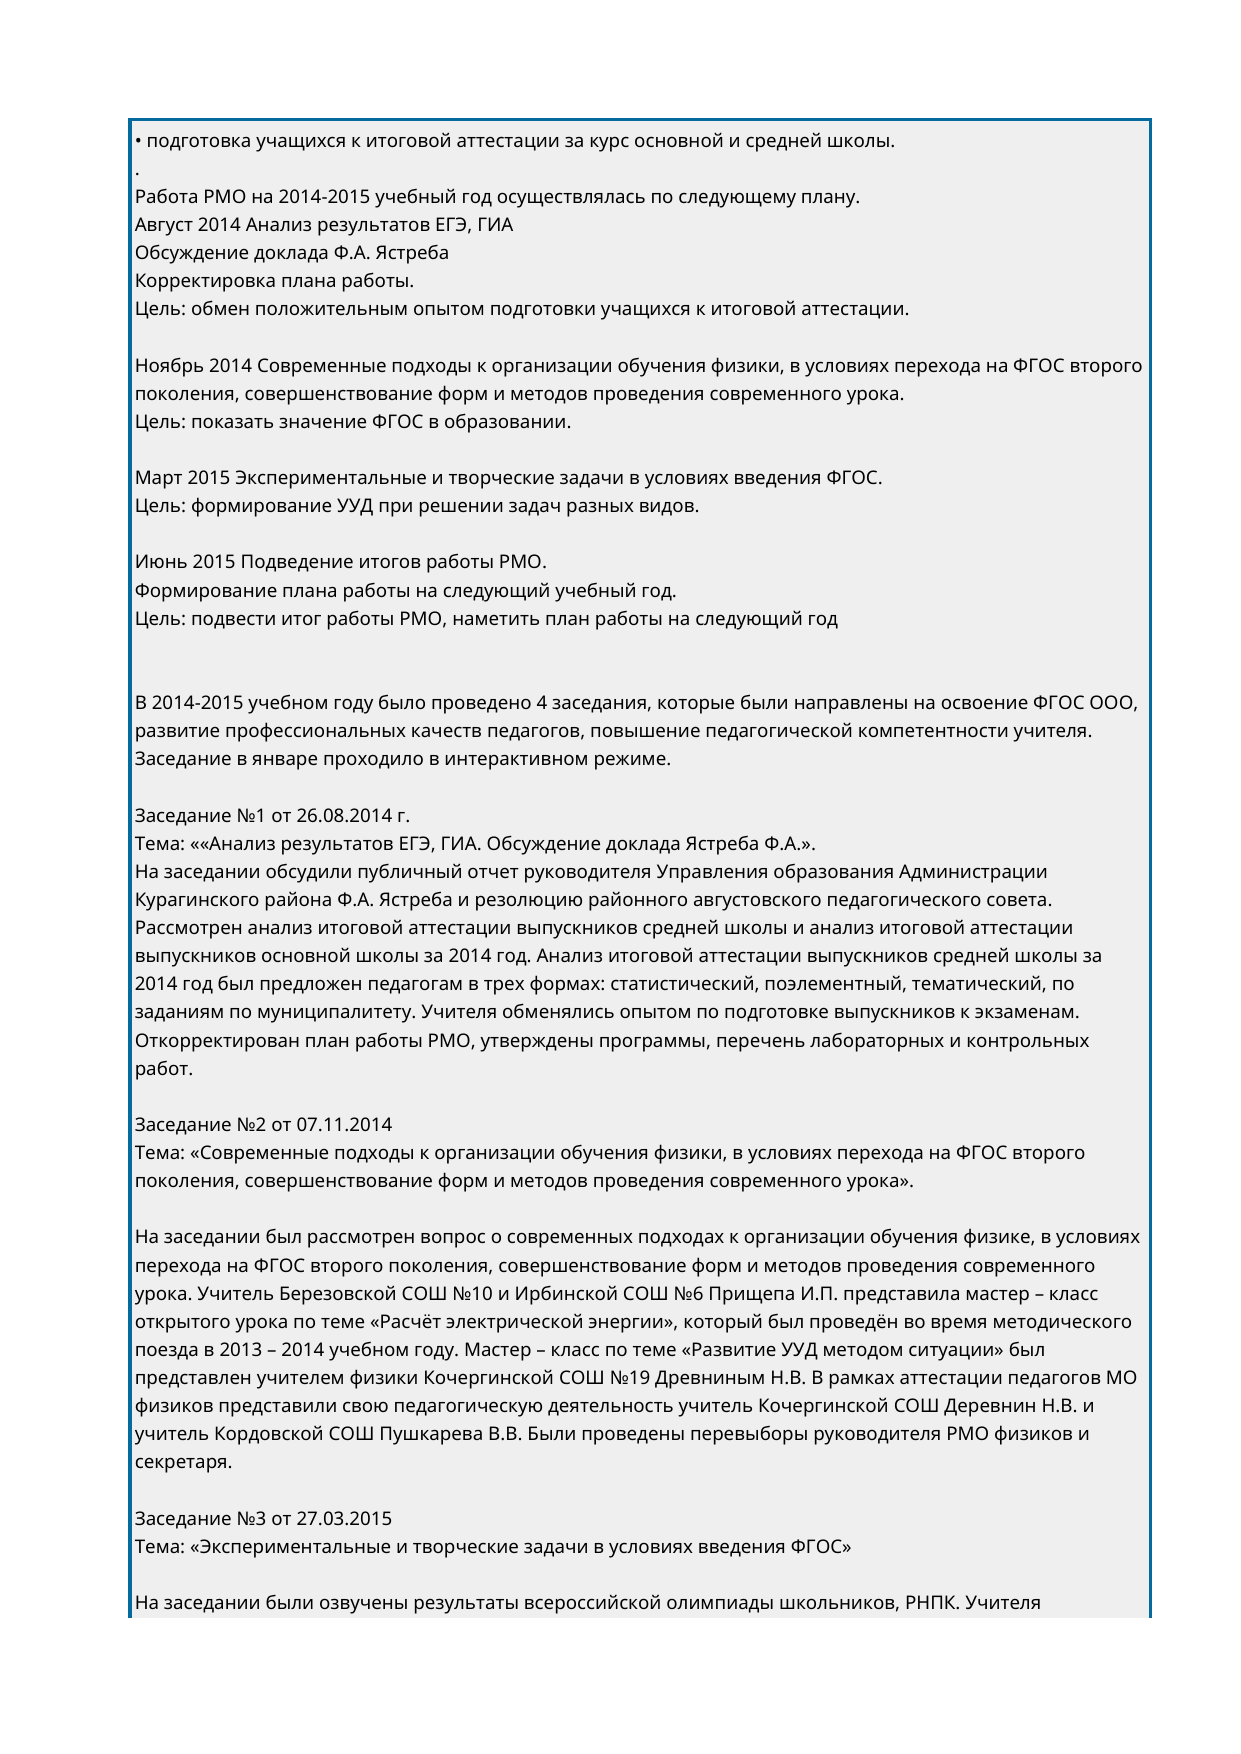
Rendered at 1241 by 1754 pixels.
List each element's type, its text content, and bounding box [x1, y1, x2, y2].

table_header [132, 121, 1149, 1618]
table_header • подготовка учащихся к итоговой аттестации за курс основной и средней школы. . Работа РМО на 2014-2015 учебный год осуществлялась по следующему плану. Август 2014 Анализ результатов ЕГЭ, ГИА Обсуждение доклада Ф.А. Ястреба Корректировка плана работы. Цель: обмен положительным опытом подготовки учащихся к итоговой аттестации. Ноябрь 2014 Современные подходы к организации обучения физики, в условиях перехода на ФГОС второго поколения, совершенствование форм и методов проведения современного урока. Цель: показать значение ФГОС в образовании. Март 2015 Экспериментальные и творческие задачи в условиях введения ФГОС. Цель: формирование УУД при решении задач разных видов. Июнь 2015 Подведение итогов работы РМО. Формирование плана работы на следующий учебный год. Цель: подвести итог работы РМО, наметить план работы на следующий год В 2014-2015 учебном году было проведено 4 заседания, которые были направлены на освоение ФГОС ООО, развитие профессиональных качеств педагогов, повышение педагогической компетентности учителя. Заседание в январе проходило в интерактивном режиме. Заседание №1 от 26.08.2014 г. Тема: ««Анализ результатов ЕГЭ, ГИА. Обсуждение доклада Ястреба Ф.А.». На заседании обсудили публичный отчет руководителя Управления образования Администрации Курагинского района Ф.А. Ястреба и резолюцию районного августовского педагогического совета. Рассмотрен анализ итоговой аттестации выпускников средней школы и анализ итоговой аттестации выпускников основной школы за 2014 год. Анализ итоговой аттестации выпускников средней школы за 2014 год был предложен педагогам в трех формах: статистический, поэлементный, тематический, по заданиям по муниципалитету. Учителя обменялись опытом по подготовке выпускников к экзаменам. Откорректирован план работы РМО, утверждены программы, перечень лабораторных и контрольных работ. Заседание №2 от 07.11.2014 Тема: «Современные подходы к организации обучения физики, в условиях перехода на ФГОС второго поколения, совершенствование форм и методов проведения современного урока». На заседании был рассмотрен вопрос о современных подходах к организации обучения физике, в условиях перехода на ФГОС второго поколения, совершенствование форм и методов проведения современного урока. Учитель Березовской СОШ №10 и Ирбинской СОШ №6 Прищепа И.П. представила мастер – класс открытого урока по теме «Расчёт электрической энергии», который был проведён во время методического поезда в 2013 – 2014 учебном году. Мастер – класс по теме «Развитие УУД методом ситуации» был представлен учителем физики Кочергинской СОШ №19 Древниным Н.В. В рамках аттестации педагогов МО физиков представили свою педагогическую деятельность учитель Кочергинской СОШ Деревнин Н.В. и учитель Кордовской СОШ Пушкарева В.В. Были проведены перевыборы руководителя РМО физиков и секретаря. Заседание №3 от 27.03.2015 Тема: «Экспериментальные и творческие задачи в условиях введения ФГОС» На заседании были озвучены результаты всероссийской олимпиады школьников, РНПК. Учителя [135, 124, 1146, 1615]
table_header [1153, 118, 1157, 1618]
